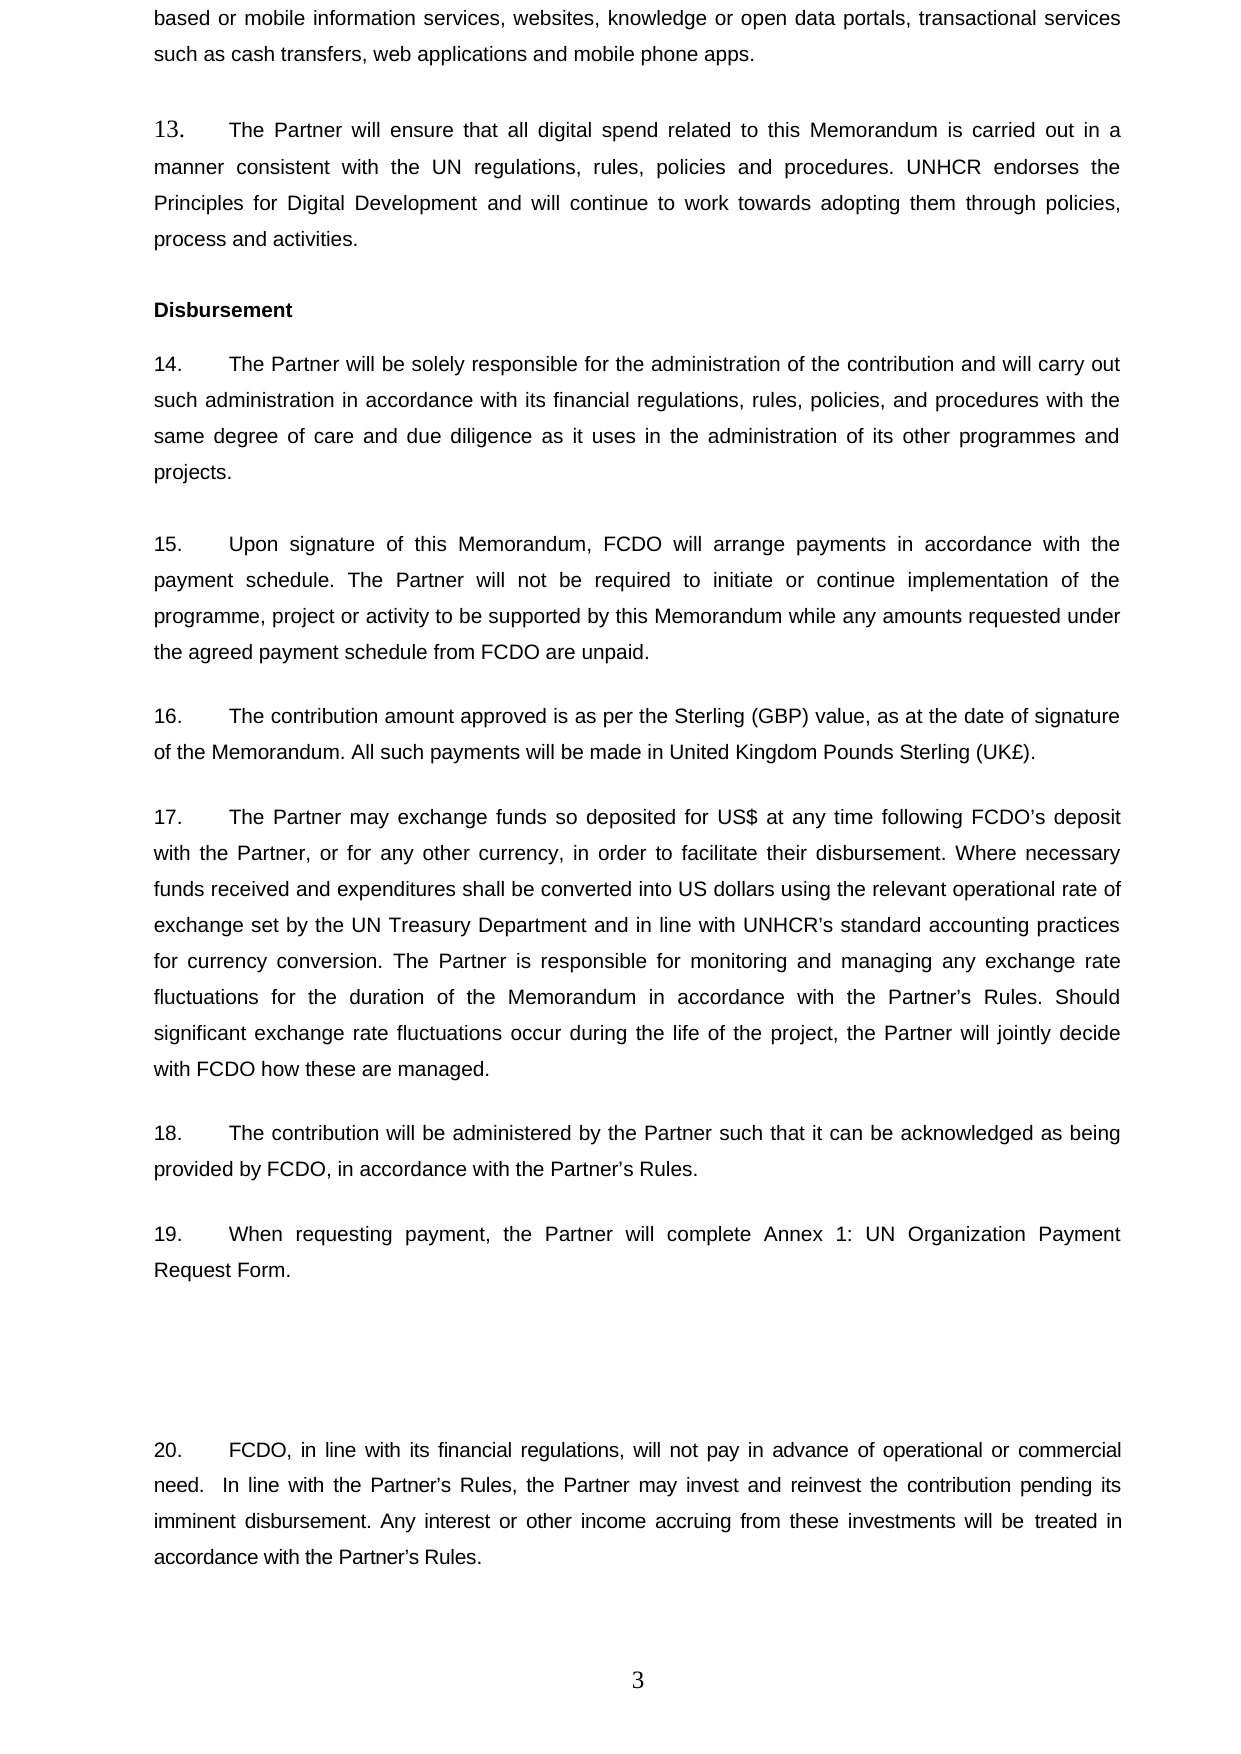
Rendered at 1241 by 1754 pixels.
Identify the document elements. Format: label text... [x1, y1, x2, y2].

list When requesting payment, the Partner will complete Annex 1: UN Organization Payment Request Form. [153, 1222, 1122, 1282]
text Disbursement [153, 298, 1122, 322]
list The Partner will ensure that all digital spend related to this Memorandum is carried out in a manner consistent with the UN regulations, rules, policies and procedures. UNHCR endorses the Principles for Digital Development and will continue to work towards adopting them through policies, process and activities. [153, 114, 1122, 250]
list FCDO, in line with its financial regulations, will not pay in advance of operational or commercial need. In line with the Partner’s Rules, the Partner may invest and reinvest the contribution pending its imminent disbursement. Any interest or other income accruing from these investments will be treated in accordance with the Partner’s Rules. [153, 1437, 1122, 1569]
list The contribution amount approved is as per the Sterling (GBP) value, as at the date of signature of the Memorandum. All such payments will be made in United Kingdom Pounds Sterling (UK£). [153, 704, 1122, 764]
list based or mobile information services, websites, knowledge or open data portals, transactional services such as cash transfers, web applications and mobile phone apps. [153, 6, 1122, 66]
list The Partner will be solely responsible for the administration of the contribution and will carry out such administration in accordance with its financial regulations, rules, policies, and procedures with the same degree of care and due diligence as it uses in the administration of its other programmes and projects. [153, 352, 1122, 484]
list The Partner may exchange funds so deposited for US$ at any time following FCDO’s deposit with the Partner, or for any other currency, in order to facilitate their disbursement. Where necessary funds received and expenditures shall be converted into US dollars using the relevant operational rate of exchange set by the UN Treasury Department and in line with UNHCR’s standard accounting practices for currency conversion. The Partner is responsible for monitoring and managing any exchange rate fluctuations for the duration of the Memorandum in accordance with the Partner’s Rules. Should significant exchange rate fluctuations occur during the life of the project, the Partner will jointly decide with FCDO how these are managed. [153, 805, 1122, 1080]
list Upon signature of this Memorandum, FCDO will arrange payments in accordance with the payment schedule. The Partner will not be required to initiate or continue implementation of the programme, project or activity to be supported by this Memorandum while any amounts requested under the agreed payment schedule from FCDO are unpaid. [153, 532, 1122, 663]
list The contribution will be administered by the Partner such that it can be acknowledged as being provided by FCDO, in accordance with the Partner’s Rules. [153, 1121, 1122, 1181]
